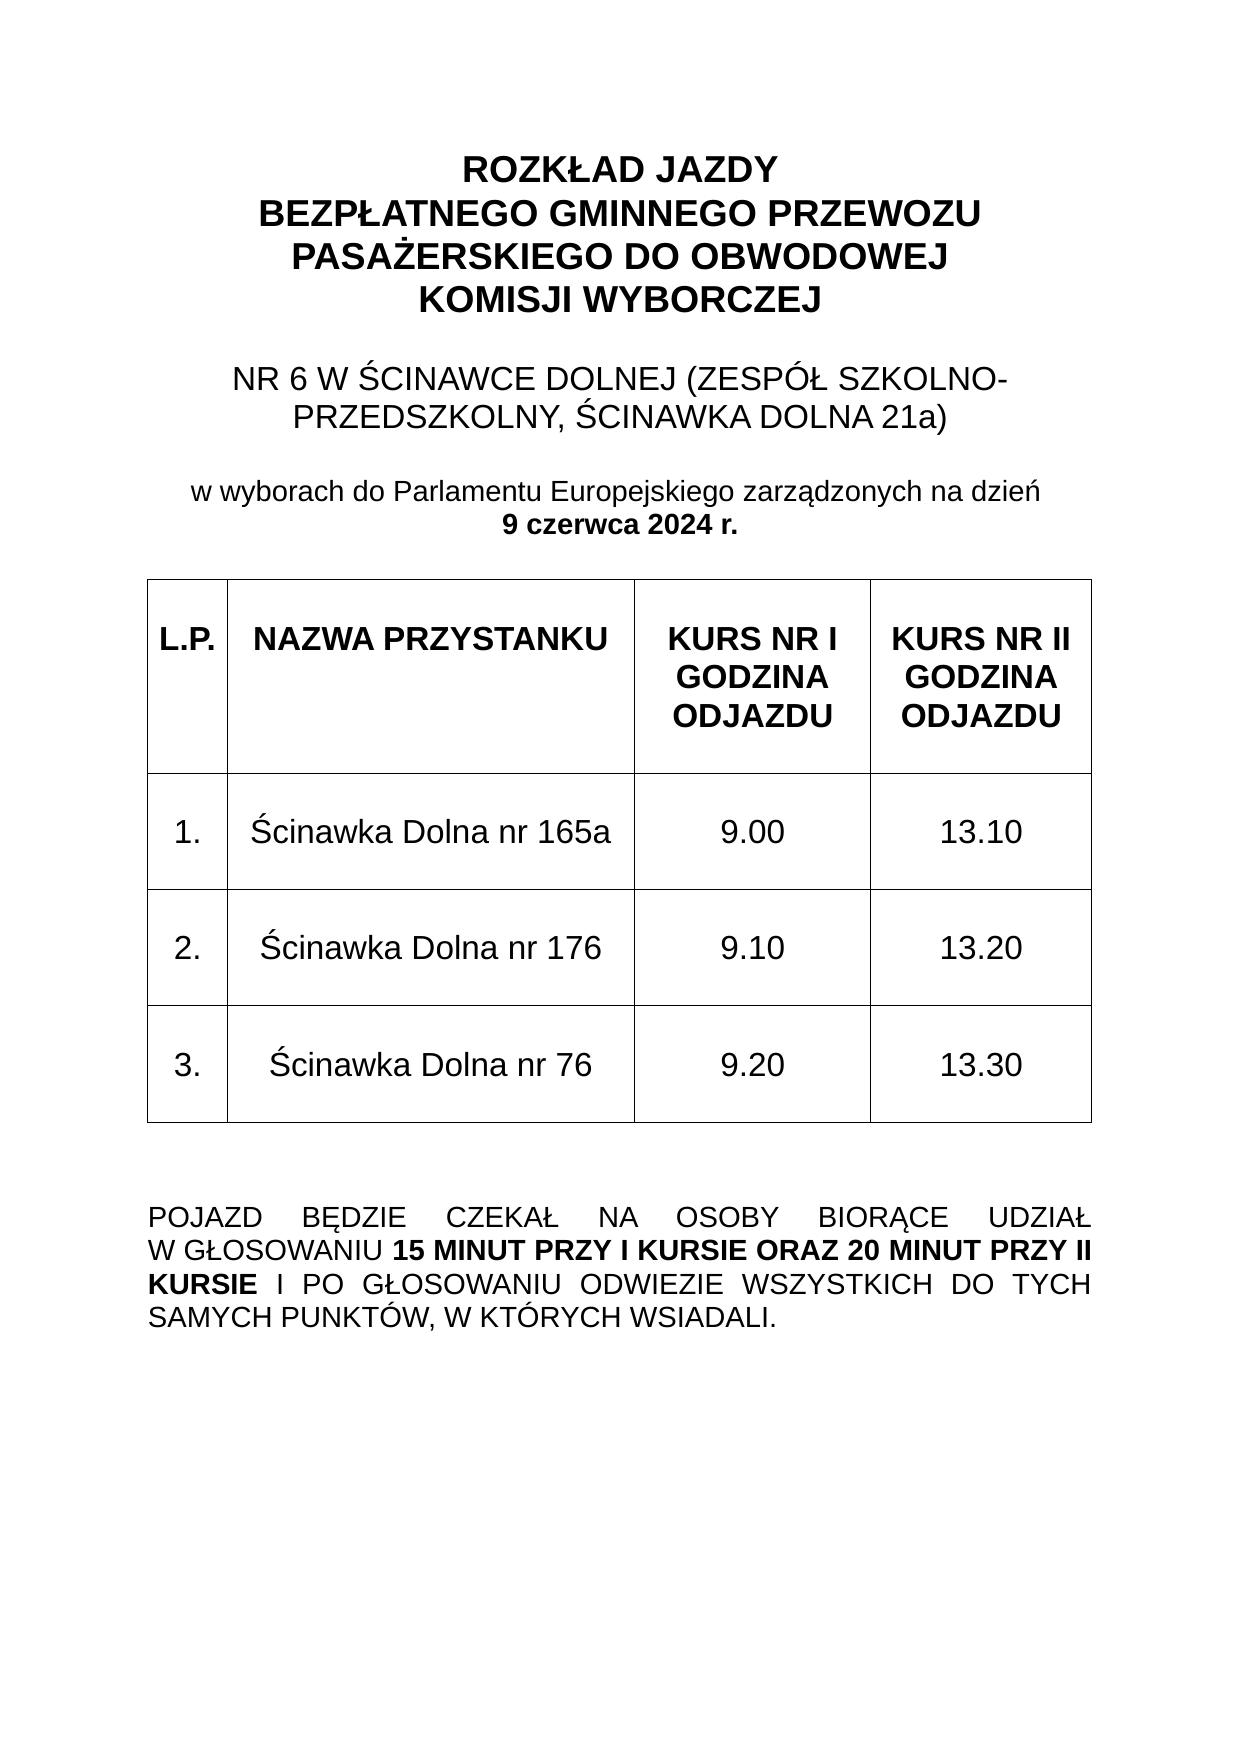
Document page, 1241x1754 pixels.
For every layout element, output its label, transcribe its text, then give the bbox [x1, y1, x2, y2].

text POJAZD BĘDZIE CZEKAŁ NA OSOBY BIORĄCE UDZIAŁ W GŁOSOWANIU 15 MINUT PRZY I KURSIE ORAZ 20 MINUT PRZY II KURSIE I PO GŁOSOWANIU ODWIEZIE WSZYSTKICH DO TYCH SAMYCH PUNKTÓW, W KTÓRYCH WSIADALI. [148, 1199, 1093, 1334]
text ROZKŁAD JAZDY [148, 148, 1093, 191]
text KOMISJI WYBORCZEJ [148, 277, 1093, 320]
text BEZPŁATNEGO GMINNEGO PRZEWOZU [148, 191, 1093, 234]
table_cell 13.10 [871, 774, 1091, 889]
table_cell 1. [148, 774, 227, 889]
table_cell 13.20 [871, 890, 1091, 1005]
table_cell 9.10 [635, 890, 870, 1005]
table_cell Ścinawka Dolna nr 176 [228, 890, 634, 1005]
table_cell Ścinawka Dolna nr 76 [228, 1006, 634, 1122]
table_header L.P. [148, 580, 227, 773]
table_cell Ścinawka Dolna nr 165a [228, 774, 634, 889]
table_cell 3. [148, 1006, 227, 1122]
table_header KURS NR I GODZINA ODJAZDU [635, 580, 870, 773]
table_header KURS NR II GODZINA ODJAZDU [871, 580, 1091, 773]
table_header NAZWA PRZYSTANKU [228, 580, 634, 773]
table_cell 9.00 [635, 774, 870, 889]
table_cell 9.20 [635, 1006, 870, 1122]
text 9 czerwca 2024 r. [148, 507, 1093, 541]
text NR 6 W ŚCINAWCE DOLNEJ (ZESPÓŁ SZKOLNO-PRZEDSZKOLNY, ŚCINAWKA DOLNA 21a) [148, 358, 1093, 435]
table_cell 13.30 [871, 1006, 1091, 1122]
text PASAŻERSKIEGO DO OBWODOWEJ [148, 234, 1093, 277]
table_cell 2. [148, 890, 227, 1005]
text w wyborach do Parlamentu Europejskiego zarządzonych na dzień [148, 474, 1093, 507]
